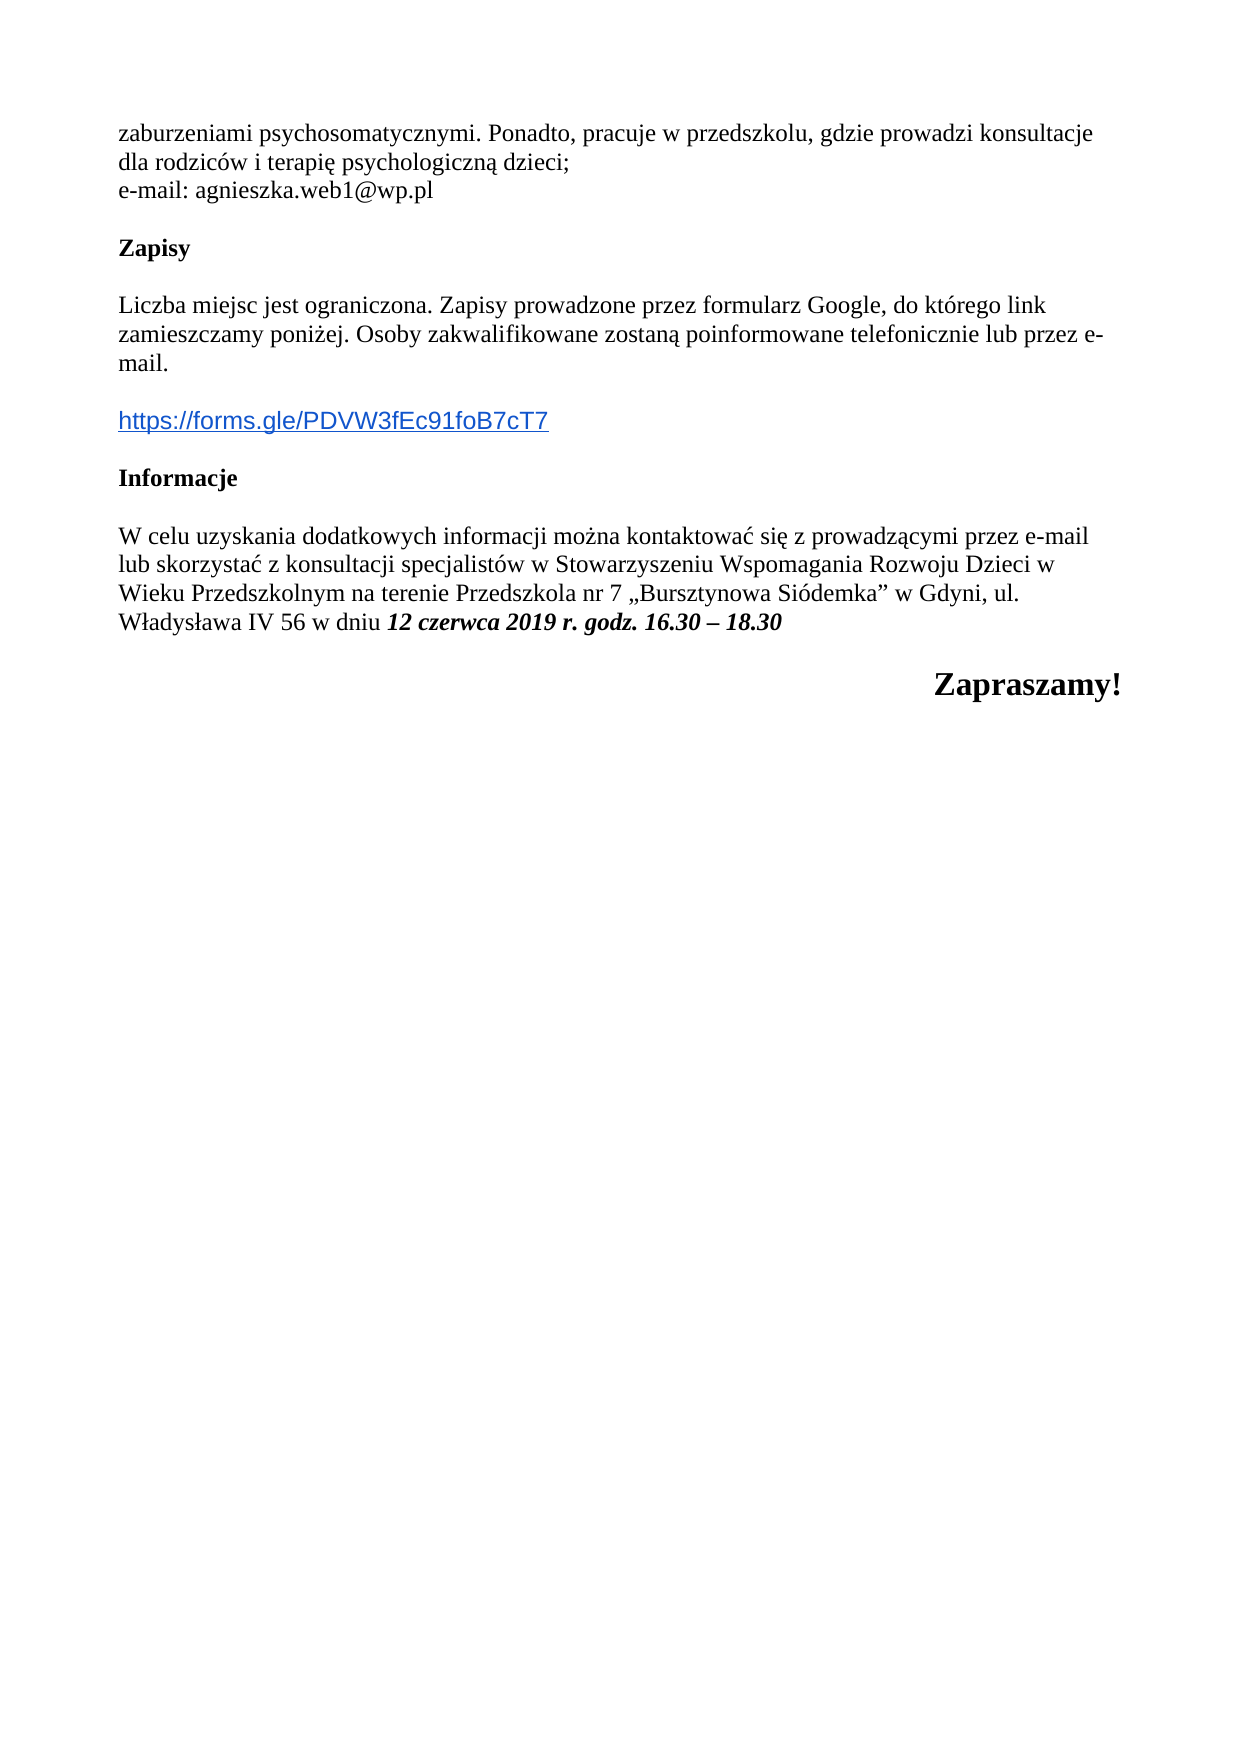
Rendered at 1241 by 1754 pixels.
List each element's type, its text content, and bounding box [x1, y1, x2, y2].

text Informacje [118, 463, 1122, 492]
text e-mail: agnieszka.web1@wp.pl [118, 176, 1122, 204]
text Zapraszamy! [118, 664, 1122, 703]
text https://forms.gle/PDVW3fEc91foB7cT7 [118, 406, 1122, 434]
text Zapisy [118, 233, 1122, 262]
text W celu uzyskania dodatkowych informacji można kontaktować się z prowadzącymi przez e-mail lub skorzystać z konsultacji specjalistów w Stowarzyszeniu Wspomagania Rozwoju Dzieci w Wieku Przedszkolnym na terenie Przedszkola nr 7 „Bursztynowa Siódemka” w Gdyni, ul. Władysława IV 56 w dniu 12 czerwca 2019 r. godz. 16.30 – 18.30 [118, 521, 1122, 636]
text zaburzeniami psychosomatycznymi. Ponadto, pracuje w przedszkolu, gdzie prowadzi konsultacje dla rodziców i terapię psychologiczną dzieci; [118, 118, 1122, 176]
text Liczba miejsc jest ograniczona. Zapisy prowadzone przez formularz Google, do którego link zamieszczamy poniżej. Osoby zakwalifikowane zostaną poinformowane telefonicznie lub przez e-mail. [118, 291, 1122, 377]
